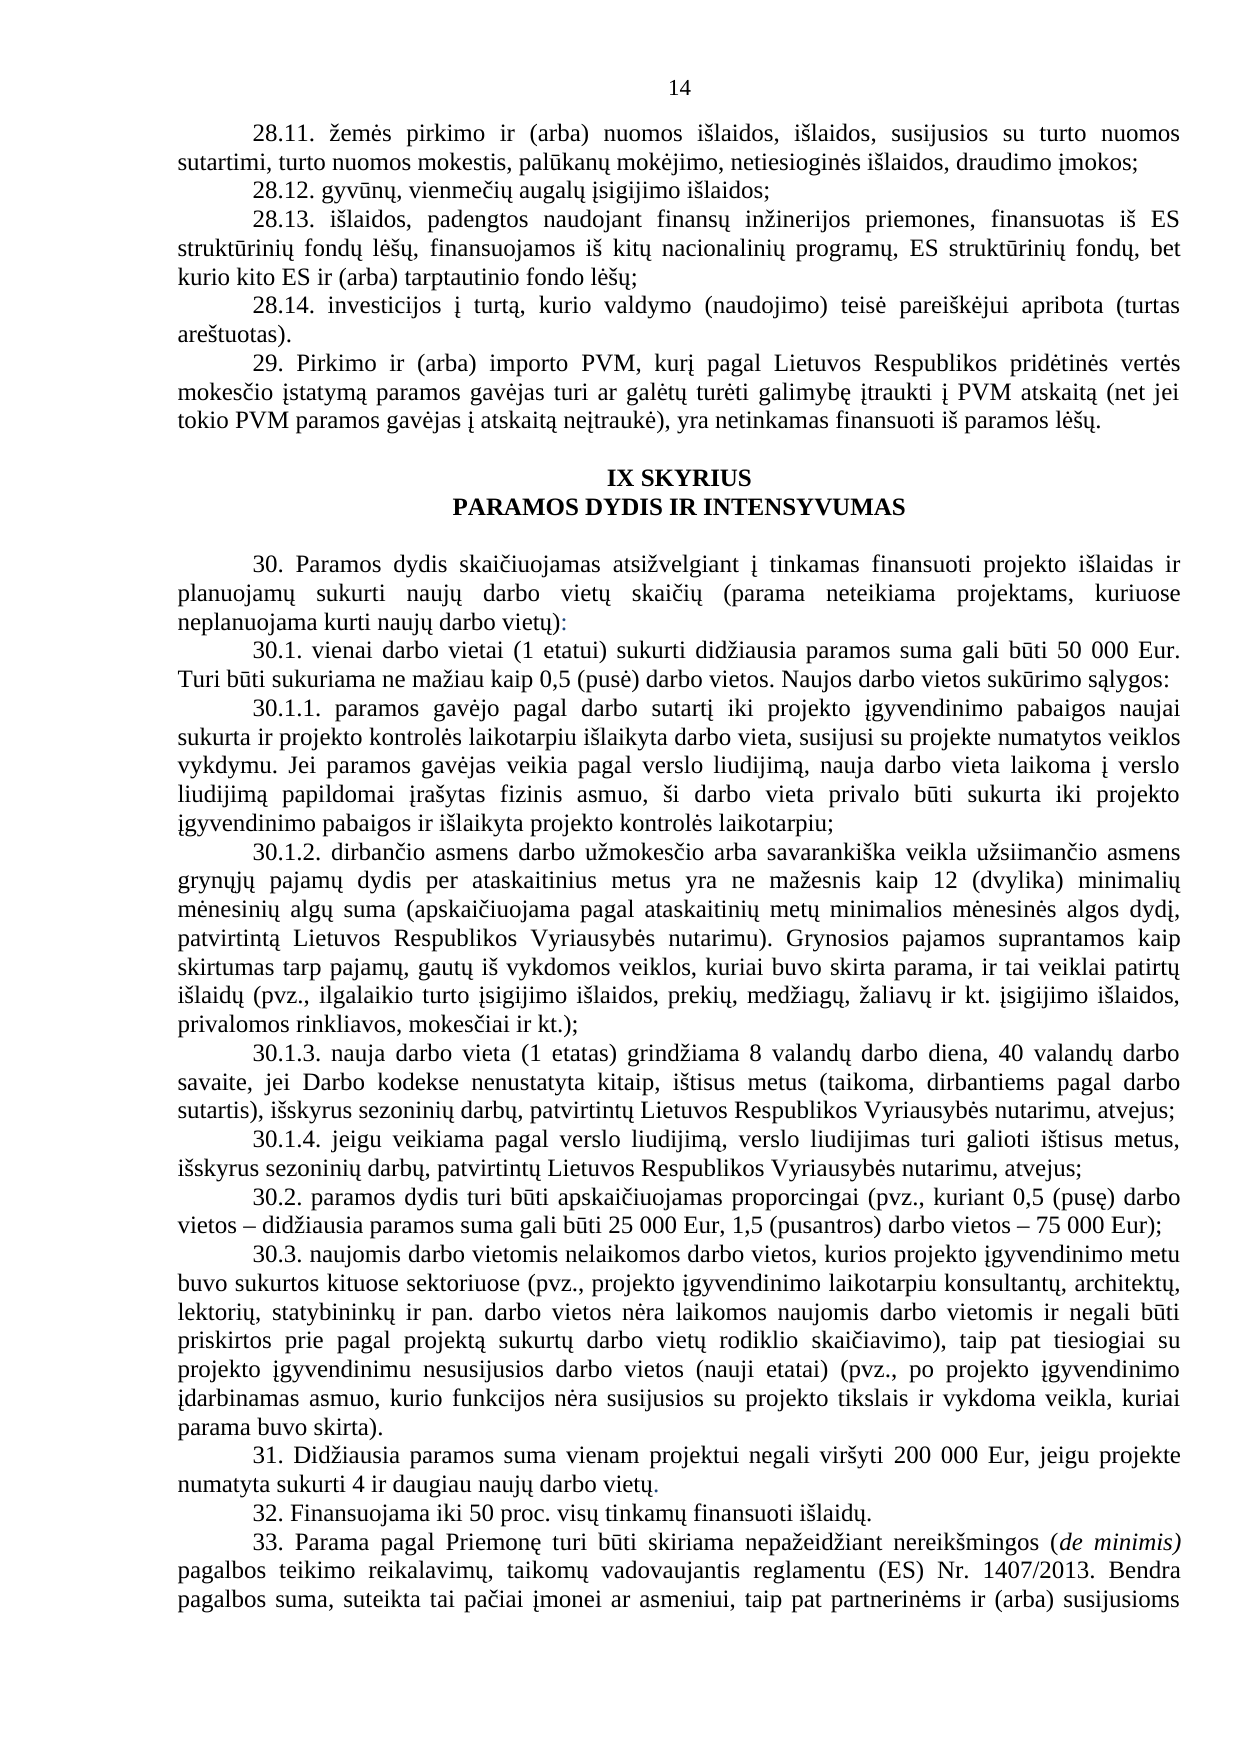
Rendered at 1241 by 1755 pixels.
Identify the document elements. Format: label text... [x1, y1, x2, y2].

text 31. Didžiausia paramos suma vienam projektui negali viršyti 200 000 Eur, jeigu projekte numatyta sukurti 4 ir daugiau naujų darbo vietų. [177, 1441, 1181, 1498]
text 30.1.4. jeigu veikiama pagal verslo liudijimą, verslo liudijimas turi galioti ištisus metus, išskyrus sezoninių darbų, patvirtintų Lietuvos Respublikos Vyriausybės nutarimu, atvejus; [177, 1124, 1181, 1182]
text 30. Paramos dydis skaičiuojamas atsižvelgiant į tinkamas finansuoti projekto išlaidas ir planuojamų sukurti naujų darbo vietų skaičių (parama neteikiama projektams, kuriuose neplanuojama kurti naujų darbo vietų): [177, 549, 1181, 636]
text 30.1.1. paramos gavėjo pagal darbo sutartį iki projekto įgyvendinimo pabaigos naujai sukurta ir projekto kontrolės laikotarpiu išlaikyta darbo vieta, susijusi su projekte numatytos veiklos vykdymu. Jei paramos gavėjas veikia pagal verslo liudijimą, nauja darbo vieta laikoma į verslo liudijimą papildomai įrašytas fizinis asmuo, ši darbo vieta privalo būti sukurta iki projekto įgyvendinimo pabaigos ir išlaikyta projekto kontrolės laikotarpiu; [177, 693, 1181, 837]
text 29. Pirkimo ir (arba) importo PVM, kurį pagal Lietuvos Respublikos pridėtinės vertės mokesčio įstatymą paramos gavėjas turi ar galėtų turėti galimybę įtraukti į PVM atskaitą (net jei tokio PVM paramos gavėjas į atskaitą neįtraukė), yra netinkamas finansuoti iš paramos lėšų. [177, 348, 1181, 434]
text 32. Finansuojama iki 50 proc. visų tinkamų finansuoti išlaidų. [177, 1498, 1181, 1527]
text 30.2. paramos dydis turi būti apskaičiuojamas proporcingai (pvz., kuriant 0,5 (pusę) darbo vietos – didžiausia paramos suma gali būti 25 000 Eur, 1,5 (pusantros) darbo vietos – 75 000 Eur); [177, 1182, 1181, 1239]
text 33. Parama pagal Priemonę turi būti skiriama nepažeidžiant nereikšmingos (de minimis) pagalbos teikimo reikalavimų, taikomų vadovaujantis reglamentu (ES) Nr. 1407/2013. Bendra pagalbos suma, suteikta tai pačiai įmonei ar asmeniui, taip pat partnerinėms ir (arba) susijusioms [177, 1527, 1181, 1613]
text 28.14. investicijos į turtą, kurio valdymo (naudojimo) teisė pareiškėjui apribota (turtas areštuotas). [177, 291, 1181, 348]
text 30.1.2. dirbančio asmens darbo užmokesčio arba savarankiška veikla užsiimančio asmens grynųjų pajamų dydis per ataskaitinius metus yra ne mažesnis kaip 12 (dvylika) minimalių mėnesinių algų suma (apskaičiuojama pagal ataskaitinių metų minimalios mėnesinės algos dydį, patvirtintą Lietuvos Respublikos Vyriausybės nutarimu). Grynosios pajamos suprantamos kaip skirtumas tarp pajamų, gautų iš vykdomos veiklos, kuriai buvo skirta parama, ir tai veiklai patirtų išlaidų (pvz., ilgalaikio turto įsigijimo išlaidos, prekių, medžiagų, žaliavų ir kt. įsigijimo išlaidos, privalomos rinkliavos, mokesčiai ir kt.); [177, 837, 1181, 1038]
text 28.12. gyvūnų, vienmečių augalų įsigijimo išlaidos; [177, 176, 1181, 204]
text 28.13. išlaidos, padengtos naudojant finansų inžinerijos priemones, finansuotas iš ES struktūrinių fondų lėšų, finansuojamos iš kitų nacionalinių programų, ES struktūrinių fondų, bet kurio kito ES ir (arba) tarptautinio fondo lėšų; [177, 204, 1181, 291]
text 30.3. naujomis darbo vietomis nelaikomos darbo vietos, kurios projekto įgyvendinimo metu buvo sukurtos kituose sektoriuose (pvz., projekto įgyvendinimo laikotarpiu konsultantų, architektų, lektorių, statybininkų ir pan. darbo vietos nėra laikomos naujomis darbo vietomis ir negali būti priskirtos prie pagal projektą sukurtų darbo vietų rodiklio skaičiavimo), taip pat tiesiogiai su projekto įgyvendinimu nesusijusios darbo vietos (nauji etatai) (pvz., po projekto įgyvendinimo įdarbinamas asmuo, kurio funkcijos nėra susijusios su projekto tikslais ir vykdoma veikla, kuriai parama buvo skirta). [177, 1239, 1181, 1441]
text PARAMOS DYDIS IR INTENSYVUMAS [177, 492, 1181, 521]
text IX SKYRIUS [177, 463, 1181, 492]
text 30.1. vienai darbo vietai (1 etatui) sukurti didžiausia paramos suma gali būti 50 000 Eur. Turi būti sukuriama ne mažiau kaip 0,5 (pusė) darbo vietos. Naujos darbo vietos sukūrimo sąlygos: [177, 636, 1181, 693]
text 30.1.3. nauja darbo vieta (1 etatas) grindžiama 8 valandų darbo diena, 40 valandų darbo savaite, jei Darbo kodekse nenustatyta kitaip, ištisus metus (taikoma, dirbantiems pagal darbo sutartis), išskyrus sezoninių darbų, patvirtintų Lietuvos Respublikos Vyriausybės nutarimu, atvejus; [177, 1038, 1181, 1124]
text 28.11. žemės pirkimo ir (arba) nuomos išlaidos, išlaidos, susijusios su turto nuomos sutartimi, turto nuomos mokestis, palūkanų mokėjimo, netiesioginės išlaidos, draudimo įmokos; [177, 118, 1181, 176]
